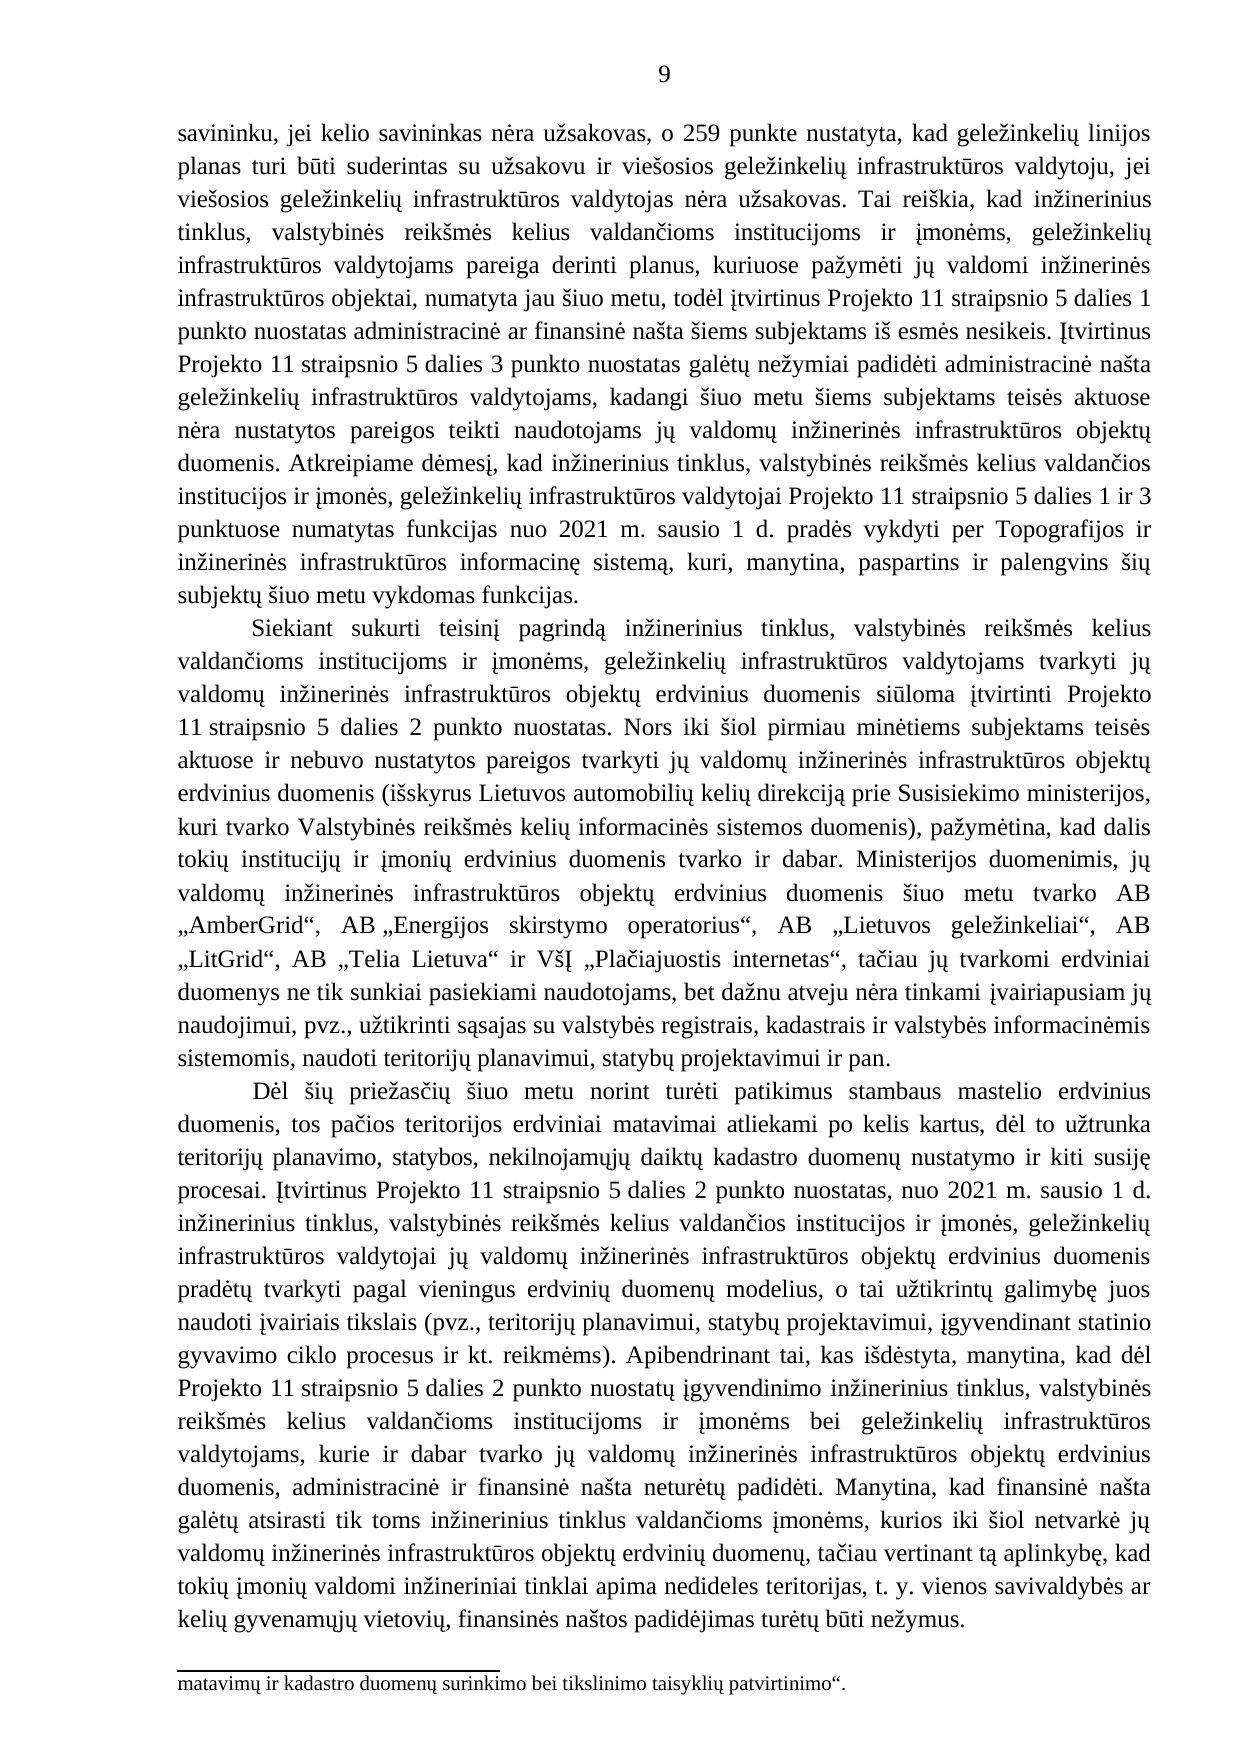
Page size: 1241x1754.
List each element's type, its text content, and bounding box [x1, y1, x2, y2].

text Siekiant sukurti teisinį pagrindą inžinerinius tinklus, valstybinės reikšmės kelius valdančioms institucijoms ir įmonėms, geležinkelių infrastruktūros valdytojams tvarkyti jų valdomų inžinerinės infrastruktūros objektų erdvinius duomenis siūloma įtvirtinti Projekto 11 straipsnio 5 dalies 2 punkto nuostatas. Nors iki šiol pirmiau minėtiems subjektams teisės aktuose ir nebuvo nustatytos pareigos tvarkyti jų valdomų inžinerinės infrastruktūros objektų erdvinius duomenis (išskyrus Lietuvos automobilių kelių direkciją prie Susisiekimo ministerijos, kuri tvarko Valstybinės reikšmės kelių informacinės sistemos duomenis), pažymėtina, kad dalis tokių institucijų ir įmonių erdvinius duomenis tvarko ir dabar. Ministerijos duomenimis, jų valdomų inžinerinės infrastruktūros objektų erdvinius duomenis šiuo metu tvarko AB „AmberGrid“, AB „Energijos skirstymo operatorius“, AB „Lietuvos geležinkeliai“, AB „LitGrid“, AB „Telia Lietuva“ ir VšĮ „Plačiajuostis internetas“, tačiau jų tvarkomi erdviniai duomenys ne tik sunkiai pasiekiami naudotojams, bet dažnu atveju nėra tinkami įvairiapusiam jų naudojimui, pvz., užtikrinti sąsajas su valstybės registrais, kadastrais ir valstybės informacinėmis sistemomis, naudoti teritorijų planavimui, statybų projektavimui ir pan. [177, 613, 1152, 1071]
text matavimų ir kadastro duomenų surinkimo bei tikslinimo taisyklių patvirtinimo“. [177, 1671, 1152, 1695]
text Dėl šių priežasčių šiuo metu norint turėti patikimus stambaus mastelio erdvinius duomenis, tos pačios teritorijos erdviniai matavimai atliekami po kelis kartus, dėl to užtrunka teritorijų planavimo, statybos, nekilnojamųjų daiktų kadastro duomenų nustatymo ir kiti susiję procesai. Įtvirtinus Projekto 11 straipsnio 5 dalies 2 punkto nuostatas, nuo 2021 m. sausio 1 d. inžinerinius tinklus, valstybinės reikšmės kelius valdančios institucijos ir įmonės, geležinkelių infrastruktūros valdytojai jų valdomų inžinerinės infrastruktūros objektų erdvinius duomenis pradėtų tvarkyti pagal vieningus erdvinių duomenų modelius, o tai užtikrintų galimybę juos naudoti įvairiais tikslais (pvz., teritorijų planavimui, statybų projektavimui, įgyvendinant statinio gyvavimo ciklo procesus ir kt. reikmėms). Apibendrinant tai, kas išdėstyta, manytina, kad dėl Projekto 11 straipsnio 5 dalies 2 punkto nuostatų įgyvendinimo inžinerinius tinklus, valstybinės reikšmės kelius valdančioms institucijoms ir įmonėms bei geležinkelių infrastruktūros valdytojams, kurie ir dabar tvarko jų valdomų inžinerinės infrastruktūros objektų erdvinius duomenis, administracinė ir finansinė našta neturėtų padidėti. Manytina, kad finansinė našta galėtų atsirasti tik toms inžinerinius tinklus valdančioms įmonėms, kurios iki šiol netvarkė jų valdomų inžinerinės infrastruktūros objektų erdvinių duomenų, tačiau vertinant tą aplinkybę, kad tokių įmonių valdomi inžineriniai tinklai apima nedideles teritorijas, t. y. vienos savivaldybės ar kelių gyvenamųjų vietovių, finansinės naštos padidėjimas turėtų būti nežymus. [177, 1076, 1152, 1633]
text savininku, jei kelio savininkas nėra užsakovas, o 259 punkte nustatyta, kad geležinkelių linijos planas turi būti suderintas su užsakovu ir viešosios geležinkelių infrastruktūros valdytoju, jei viešosios geležinkelių infrastruktūros valdytojas nėra užsakovas. Tai reiškia, kad inžinerinius tinklus, valstybinės reikšmės kelius valdančioms institucijoms ir įmonėms, geležinkelių infrastruktūros valdytojams pareiga derinti planus, kuriuose pažymėti jų valdomi inžinerinės infrastruktūros objektai, numatyta jau šiuo metu, todėl įtvirtinus Projekto 11 straipsnio 5 dalies 1 punkto nuostatas administracinė ar finansinė našta šiems subjektams iš esmės nesikeis. Įtvirtinus Projekto 11 straipsnio 5 dalies 3 punkto nuostatas galėtų nežymiai padidėti administracinė našta geležinkelių infrastruktūros valdytojams, kadangi šiuo metu šiems subjektams teisės aktuose nėra nustatytos pareigos teikti naudotojams jų valdomų inžinerinės infrastruktūros objektų duomenis. Atkreipiame dėmesį, kad inžinerinius tinklus, valstybinės reikšmės kelius valdančios institucijos ir įmonės, geležinkelių infrastruktūros valdytojai Projekto 11 straipsnio 5 dalies 1 ir 3 punktuose numatytas funkcijas nuo 2021 m. sausio 1 d. pradės vykdyti per Topografijos ir inžinerinės infrastruktūros informacinę sistemą, kuri, manytina, paspartins ir palengvins šių subjektų šiuo metu vykdomas funkcijas. [177, 118, 1152, 609]
